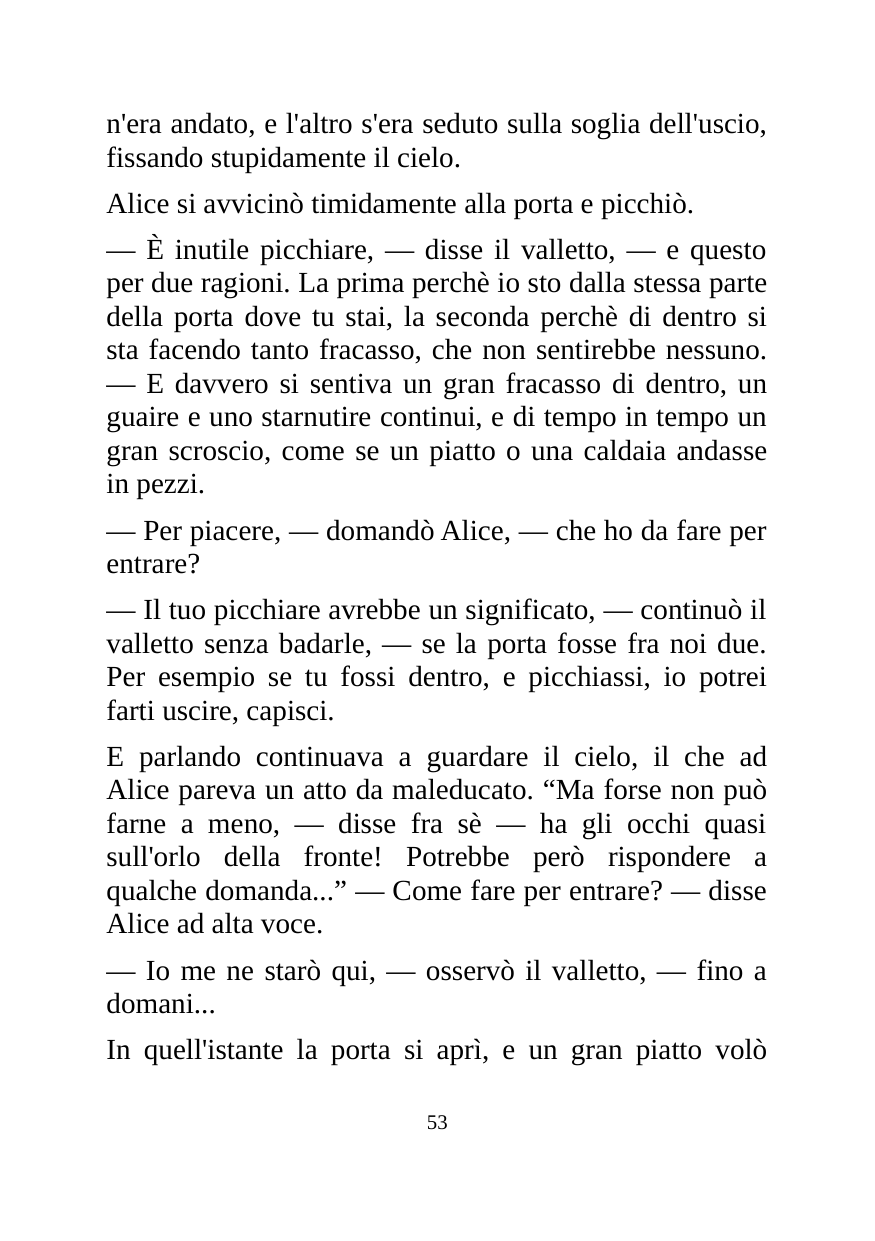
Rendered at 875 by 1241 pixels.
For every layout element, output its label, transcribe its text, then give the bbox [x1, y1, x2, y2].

text n'era andato, e l'altro s'era seduto sulla soglia dell'uscio, fissando stupidamente il cielo. [106, 106, 768, 173]
text — Per piacere, — domandò Alice, — che ho da fare per entrare? [106, 513, 768, 580]
text — È inutile picchiare, — disse il valletto, — e questo per due ragioni. La prima perchè io sto dalla stessa parte della porta dove tu stai, la seconda perchè di dentro si sta facendo tanto fracasso, che non sentirebbe nessuno. — E davvero si sentiva un gran fracasso di dentro, un guaire e uno starnutire continui, e di tempo in tempo un gran scroscio, come se un piatto o una caldaia andasse in pezzi. [106, 232, 768, 500]
text E parlando continuava a guardare il cielo, il che ad Alice pareva un atto da maleducato. “Ma forse non può farne a meno, — disse fra sè — ha gli occhi quasi sull'orlo della fronte! Potrebbe però rispondere a qualche domanda...” — Come fare per entrare? — disse Alice ad alta voce. [106, 739, 768, 940]
text Alice si avvicinò timidamente alla porta e picchiò. [106, 186, 768, 219]
text — Io me ne starò qui, — osservò il valletto, — fino a domani... [106, 953, 768, 1020]
text — Il tuo picchiare avrebbe un significato, — continuò il valletto senza badarle, — se la porta fosse fra noi due. Per esempio se tu fossi dentro, e picchiassi, io potrei farti uscire, capisci. [106, 592, 768, 726]
text In quell'istante la porta si aprì, e un gran piatto volò [106, 1032, 768, 1066]
